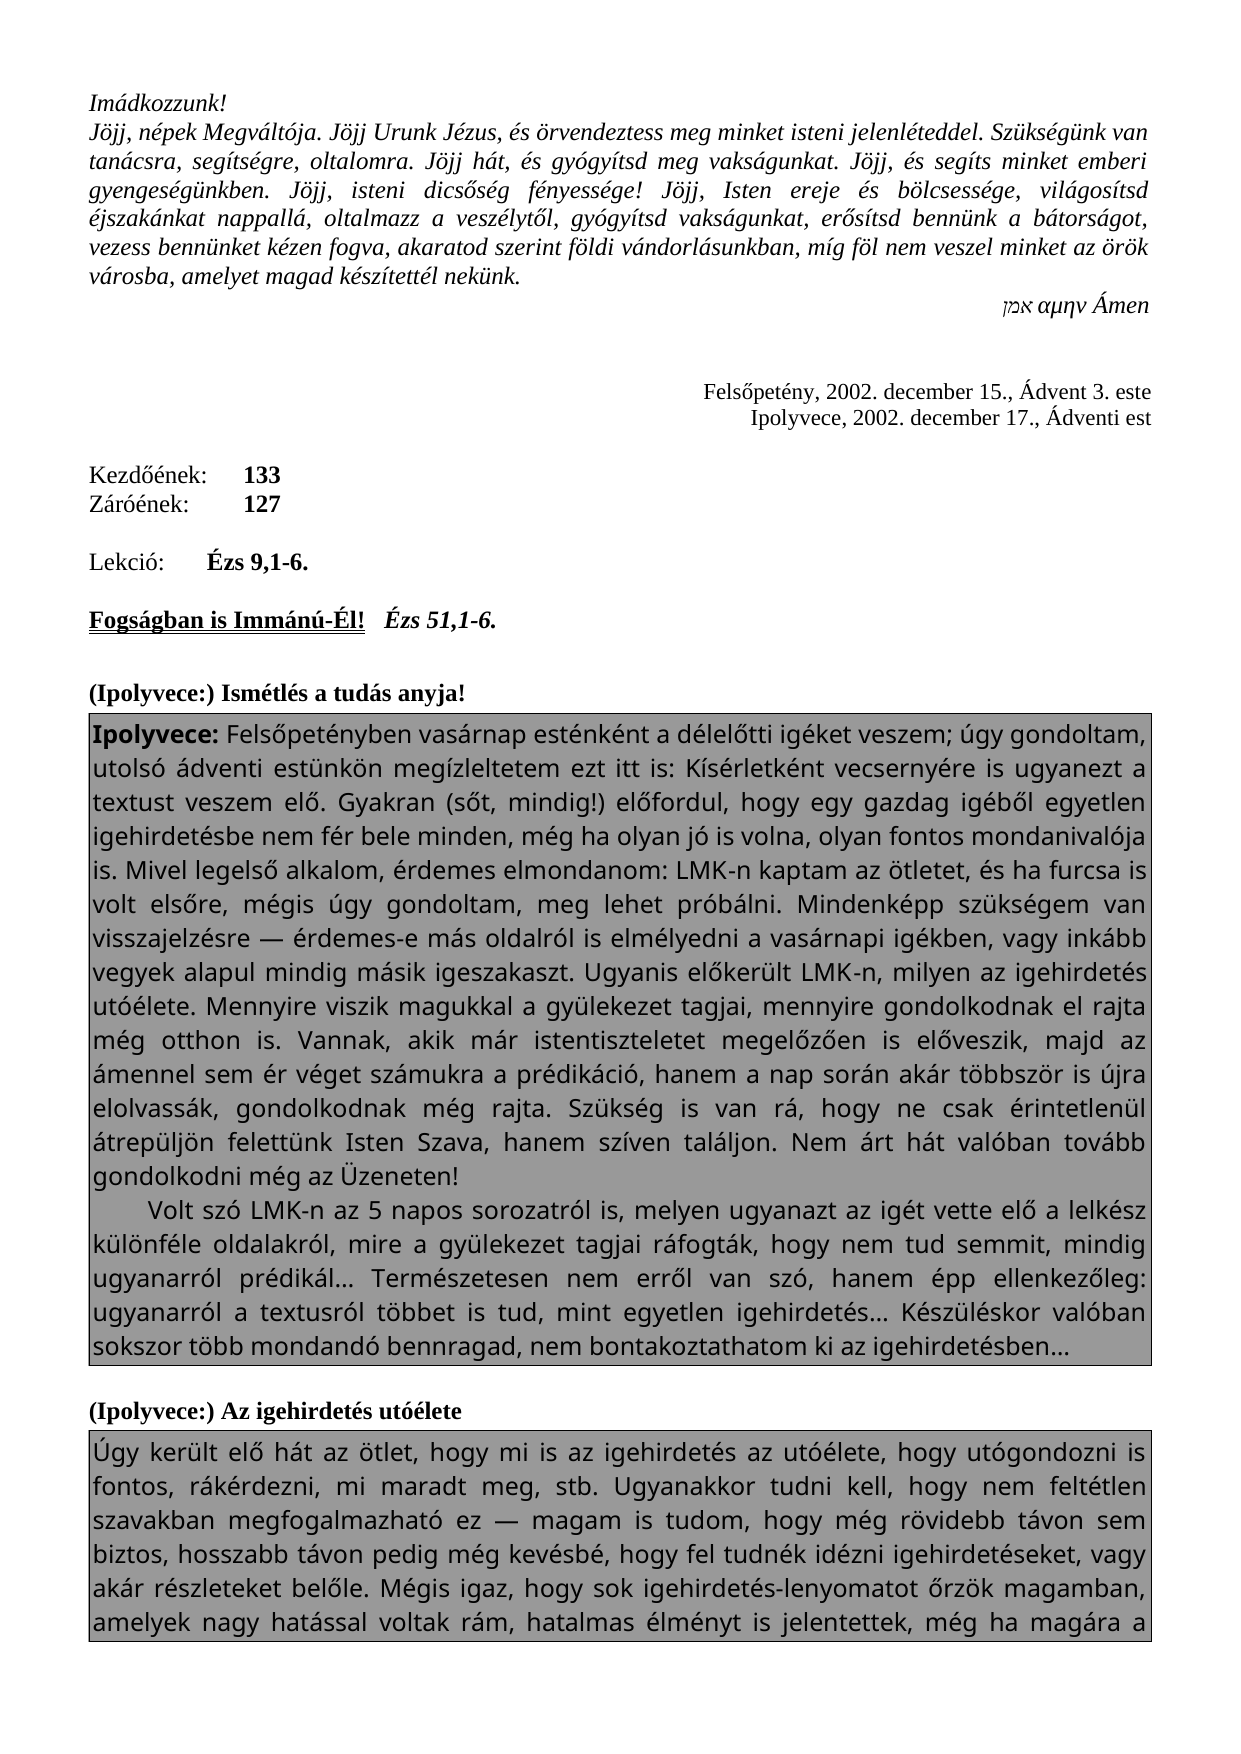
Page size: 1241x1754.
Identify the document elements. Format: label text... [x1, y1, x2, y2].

text Úgy került elő hát az ötlet, hogy mi is az igehirdetés az utóélete, hogy utógondozni is fontos, rákérdezni, mi maradt meg, stb. Ugyanakkor tudni kell, hogy nem feltétlen szavakban megfogalmazható ez — magam is tudom, hogy még rövidebb távon sem biztos, hosszabb távon pedig még kevésbé, hogy fel tudnék idézni igehirdetéseket, vagy akár részleteket belőle. Mégis igaz, hogy sok igehirdetés-lenyomatot őrzök magamban, amelyek nagy hatással voltak rám, hatalmas élményt is jelentettek, még ha magára a [90, 1431, 1151, 1641]
text Jöjj, népek Megváltója. Jöjj Urunk Jézus, és örvendeztess meg minket isteni jelenléteddel. Szükségünk van tanácsra, segítségre, oltalomra. Jöjj hát, és gyógyítsd meg vakságunkat. Jöjj, és segíts minket emberi gyengeségünkben. Jöjj, isteni dicsőség fényessége! Jöjj, Isten ereje és bölcsessége, világosítsd éjszakánkat nappallá, oltalmazz a veszélytől, gyógyítsd vakságunkat, erősítsd bennünk a bátorságot, vezess bennünket kézen fogva, akaratod szerint földi vándorlásunkban, míg föl nem veszel minket az örök városba, amelyet magad készítettél nekünk. [88, 117, 1152, 290]
text Záróének: 127 [88, 489, 1152, 518]
text Lekció: Ézs 9,1-6. [88, 547, 1152, 576]
subtitle (Ipolyvece:) Ismétlés a tudás anyja! [88, 678, 1152, 707]
subtitle (Ipolyvece:) Az igehirdetés utóélete [88, 1396, 1152, 1424]
text אמן αμην Ámen [88, 290, 1152, 318]
text Fogságban is Immánú-Él! Ézs 51,1-6. [88, 605, 1152, 634]
text Felsőpetény, 2002. december 15., Ádvent 3. este Ipolyvece, 2002. december 17., Ádventi est [88, 378, 1152, 431]
text Volt szó LMK‑n az 5 napos sorozatról is, melyen ugyanazt az igét vette elő a lelkész különféle oldalakról, mire a gyülekezet tagjai ráfogták, hogy nem tud semmit, mindig ugyanarról prédikál… Természetesen nem erről van szó, hanem épp ellenkezőleg: ugyanarról a textusról többet is tud, mint egyetlen igehirdetés… Készüléskor valóban sokszor több mondandó bennragad, nem bontakoztathatom ki az igehirdetésben… [90, 1188, 1151, 1365]
text Kezdőének: 133 [88, 460, 1152, 489]
text Imádkozzunk! [88, 88, 1152, 117]
text Ipolyvece: Felsőpetényben vasárnap esténként a délelőtti igéket veszem; úgy gondoltam, utolsó ádventi estünkön megízleltetem ezt itt is: Kísérletként vecsernyére is ugyanezt a textust veszem elő. Gyakran (sőt, mindig!) előfordul, hogy egy gazdag igéből egyetlen igehirdetésbe nem fér bele minden, még ha olyan jó is volna, olyan fontos mondanivalója is. Mivel legelső alkalom, érdemes elmondanom: LMK‑n kaptam az ötletet, és ha furcsa is volt elsőre, mégis úgy gondoltam, meg lehet próbálni. Mindenképp szükségem van visszajelzésre — érdemes‑e más oldalról is elmélyedni a vasárnapi igékben, vagy inkább vegyek alapul mindig másik igeszakaszt. Ugyanis előkerült LMK‑n, milyen az igehirdetés utóélete. Mennyire viszik magukkal a gyülekezet tagjai, mennyire gondolkodnak el rajta még otthon is. Vannak, akik már istentiszteletet megelőzően is előveszik, majd az ámennel sem ér véget számukra a prédikáció, hanem a nap során akár többször is újra elolvassák, gondolkodnak még rajta. Szükség is van rá, hogy ne csak érintetlenül átrepüljön felettünk Isten Szava, hanem szíven találjon. Nem árt hát valóban tovább gondolkodni még az Üzeneten! [90, 714, 1151, 1188]
